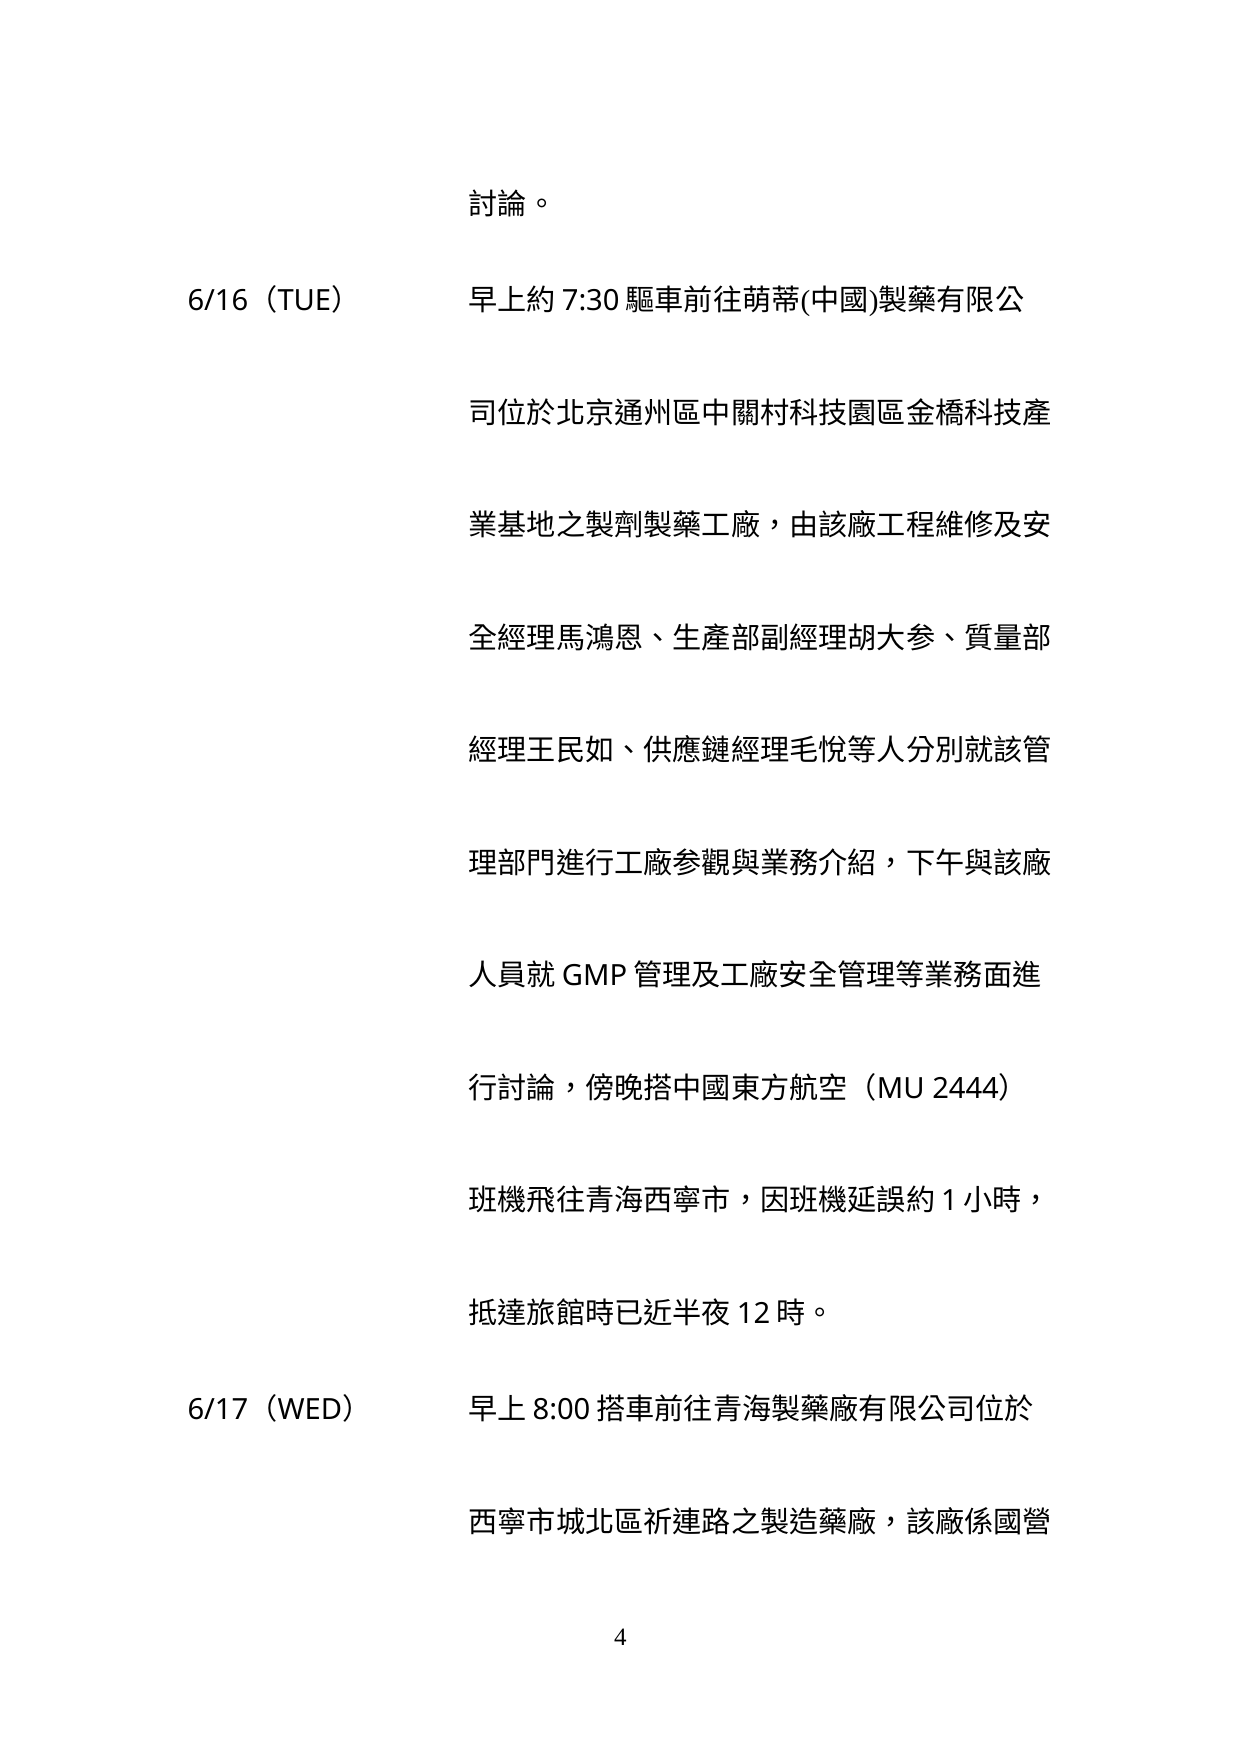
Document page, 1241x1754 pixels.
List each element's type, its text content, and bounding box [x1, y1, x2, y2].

text 6/16（TUE） 早上約7:30驅車前往萌蒂(中國)製藥有限公司位於北京通州區中關村科技園區金橋科技產業基地之製劑製藥工廠，由該廠工程維修及安全經理馬鴻恩、生產部副經理胡大参、質量部經理王民如、供應鏈經理毛悅等人分別就該管理部門進行工廠参觀與業務介紹，下午與該廠人員就GMP管理及工廠安全管理等業務面進行討論，傍晚搭中國東方航空（MU 2444）班機飛往青海西寧市，因班機延誤約1小時，抵達旅館時已近半夜12時。 [187, 261, 1053, 1348]
text 6/17（WED） 早上8:00搭車前往青海製藥廠有限公司位於西寧市城北區祈連路之製造藥廠，該廠係國營 [187, 1369, 1053, 1557]
text 討論。 [187, 164, 1053, 239]
